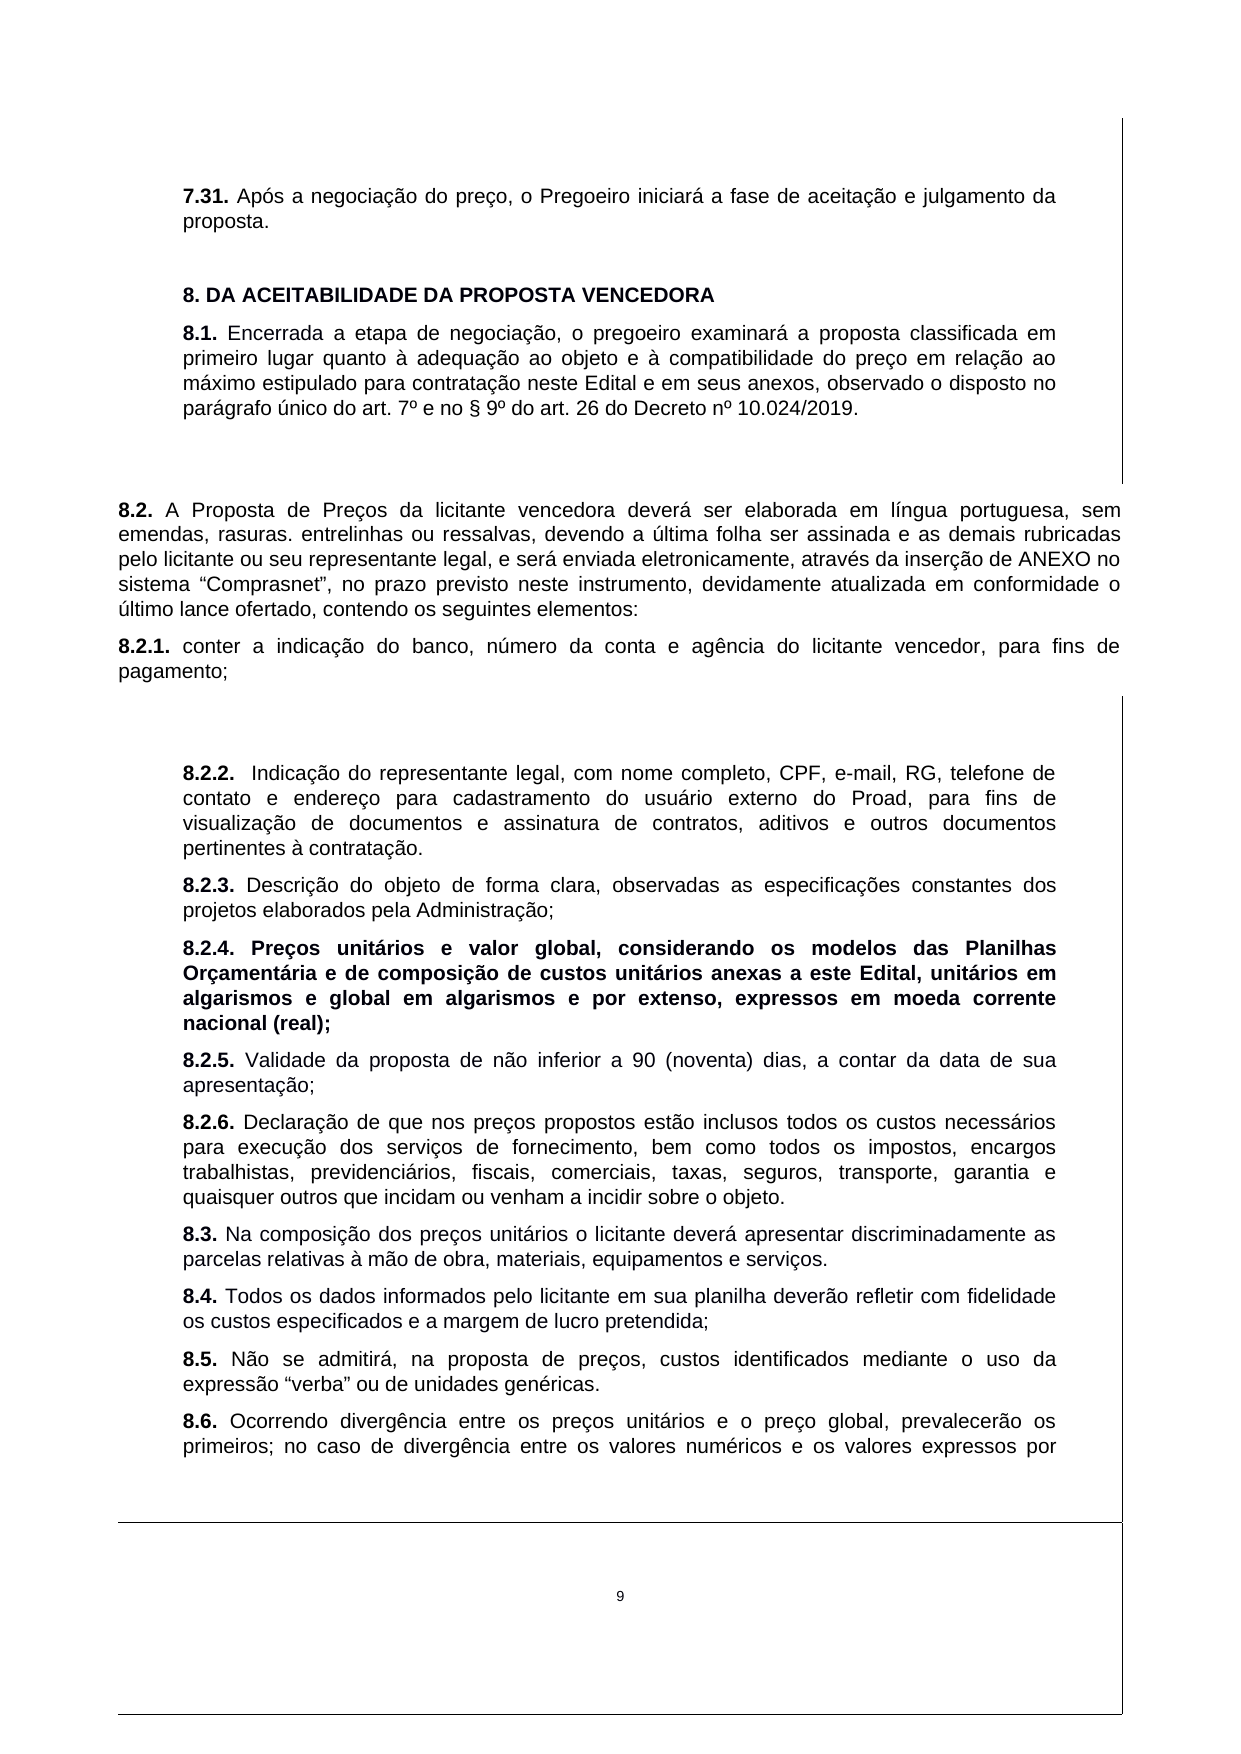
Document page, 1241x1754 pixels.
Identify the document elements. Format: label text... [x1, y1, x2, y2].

text 8.2.5. Validade da proposta de não inferior a 90 (noventa) dias, a contar da data de sua apresentação; [118, 982, 1122, 1044]
text 8.2.6. Declaração de que nos preços propostos estão inclusos todos os custos necessários para execução dos serviços de fornecimento, bem como todos os impostos, encargos trabalhistas, previdenciários, fiscais, comerciais, taxas, seguros, transporte, garantia e quaisquer outros que incidam ou venham a incidir sobre o objeto. [118, 1044, 1122, 1157]
text 8.2. A Proposta de Preços da licitante vencedora deverá ser elaborada em língua portuguesa, sem emendas, rasuras. entrelinhas ou ressalvas, devendo a última folha ser assinada e as demais rubricadas pelo licitante ou seu representante legal, e será enviada eletronicamente, através da inserção de ANEXO no sistema “Comprasnet”, no prazo previsto neste instrumento, devidamente atualizada em conformidade o último lance ofertado, contendo os seguintes elementos: [118, 496, 1122, 621]
text 8.2.3. Descrição do objeto de forma clara, observadas as especificações constantes dos projetos elaborados pela Administração; [118, 808, 1122, 870]
text 8.3. Na composição dos preços unitários o licitante deverá apresentar discriminadamente as parcelas relativas à mão de obra, materiais, equipamentos e serviços. [118, 1157, 1122, 1219]
text 8.2.4. Preços unitários e valor global, considerando os modelos das Planilhas Orçamentária e de composição de custos unitários anexas a este Edital, unitários em algarismos e global em algarismos e por extenso, expressos em moeda corrente nacional (real); [118, 870, 1122, 982]
text 7.31. Após a negociação do preço, o Pregoeiro iniciará a fase de aceitação e julgamento da proposta. [118, 118, 1122, 180]
text 8.1. Encerrada a etapa de negociação, o pregoeiro examinará a proposta classificada em primeiro lugar quanto à adequação ao objeto e à compatibilidade do preço em relação ao máximo estipulado para contratação neste Edital e em seus anexos, observado o disposto no parágrafo único do art. 7º e no § 9º do art. 26 do Decreto nº 10.024/2019. [118, 255, 1122, 484]
text 8.2.2. Indicação do representante legal, com nome completo, CPF, e-mail, RG, telefone de contato e endereço para cadastramento do usuário externo do Proad, para fins de visualização de documentos e assinatura de contratos, aditivos e outros documentos pertinentes à contratação. [118, 696, 1122, 808]
text 8.6. Ocorrendo divergência entre os preços unitários e o preço global, prevalecerão os primeiros; no caso de divergência entre os valores numéricos e os valores expressos por extenso, prevalecerão estes últimos. [118, 1343, 1122, 1522]
text 8.2.1. conter a indicação do banco, número da conta e agência do licitante vencedor, para fins de pagamento; [118, 633, 1122, 683]
text 8.5. Não se admitirá, na proposta de preços, custos identificados mediante o uso da expressão “verba” ou de unidades genéricas. [118, 1281, 1122, 1343]
text 8. DA ACEITABILIDADE DA PROPOSTA VENCEDORA [118, 218, 1122, 255]
text 8.4. Todos os dados informados pelo licitante em sua planilha deverão refletir com fidelidade os custos especificados e a margem de lucro pretendida; [118, 1219, 1122, 1281]
